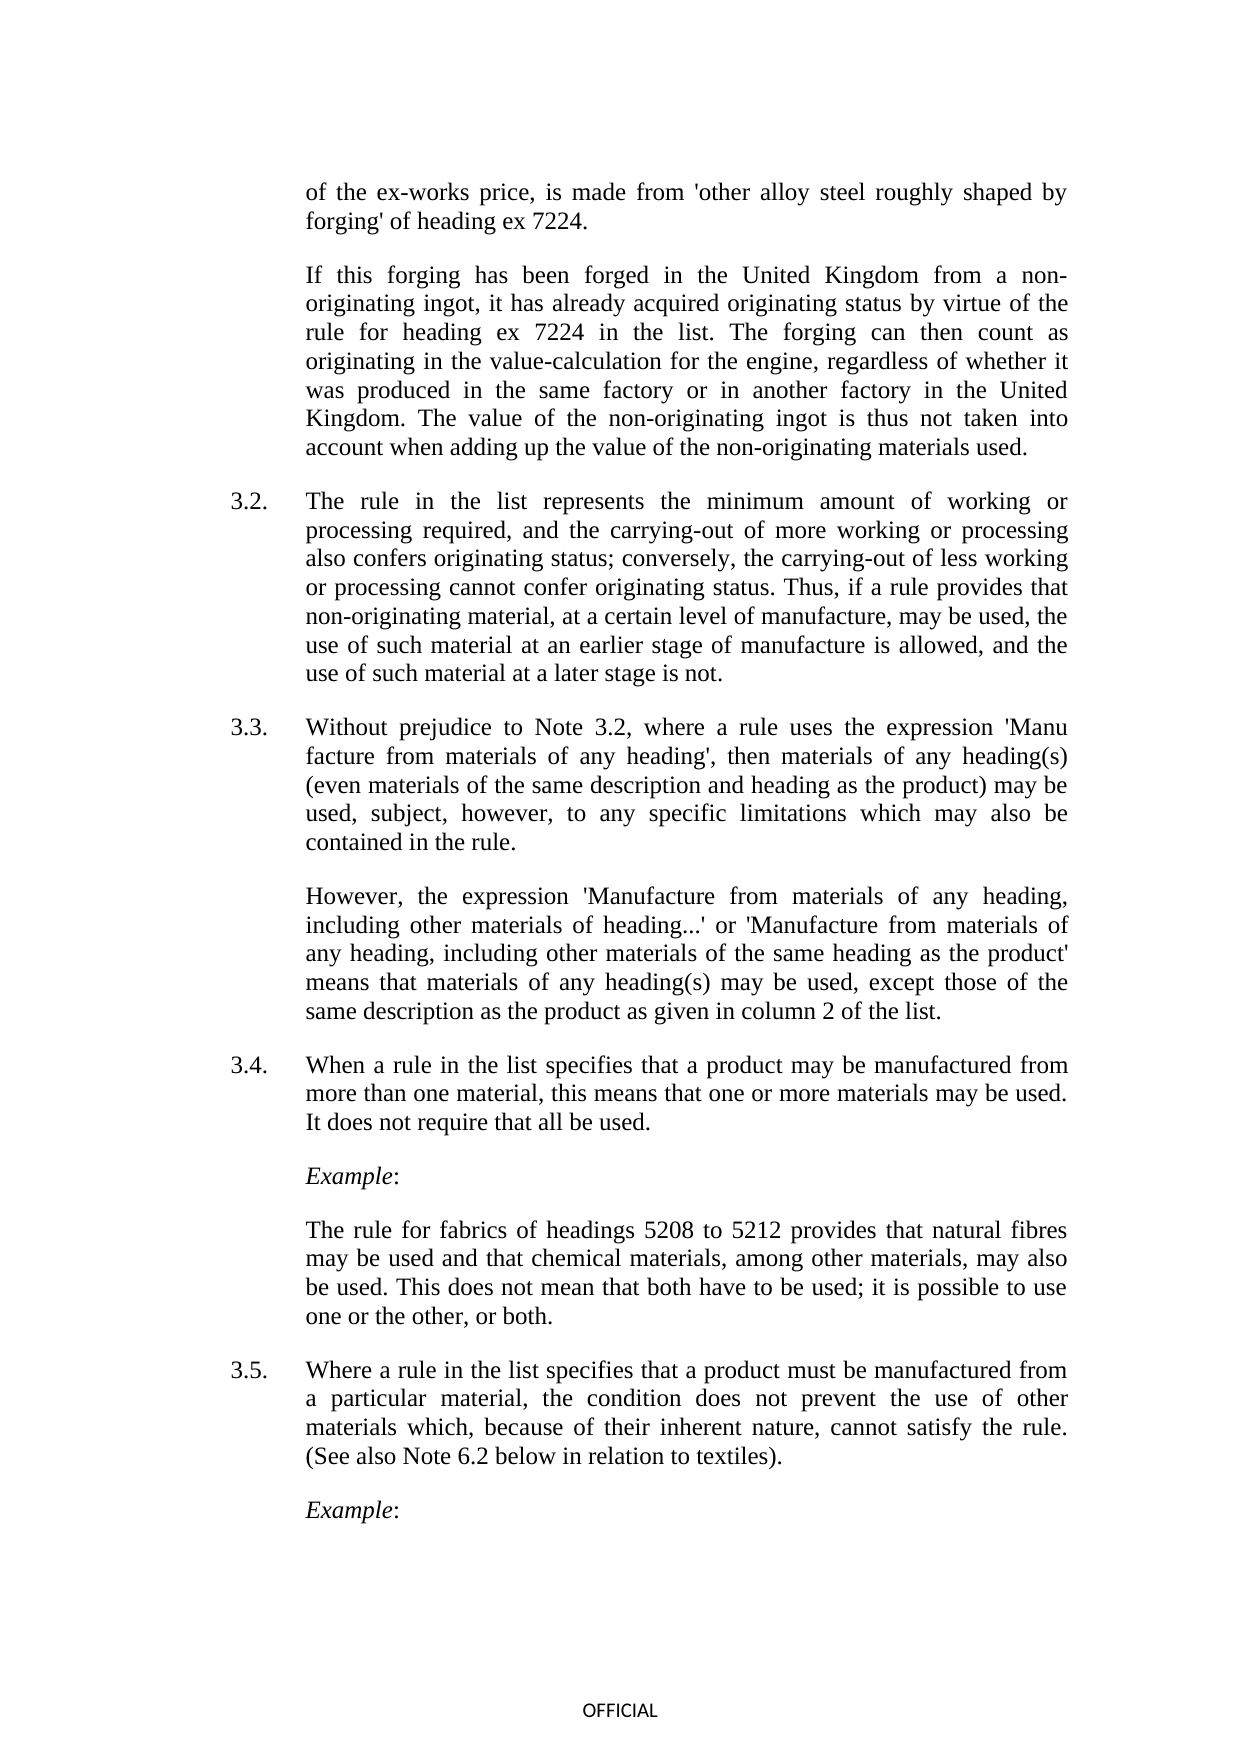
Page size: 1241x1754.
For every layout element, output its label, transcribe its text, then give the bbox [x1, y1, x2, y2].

text However, the expression 'Manufacture from materials of any heading, including other materials of heading...' or 'Manufacture from materials of any heading, including other materials of the same heading as the product' means that materials of any heading(s) may be used, except those of the same description as the product as given in column 2 of the list. [305, 881, 1069, 1025]
text 3.4. When a rule in the list specifies that a product may be manufactured from more than one material, this means that one or more materials may be used. It does not require that all be used. [230, 1050, 1069, 1136]
text The rule for fabrics of headings 5208 to 5212 provides that natural fibres may be used and that chemical materials, among other materials, may also be used. This does not mean that both have to be used; it is possible to use one or the other, or both. [305, 1215, 1069, 1330]
text 3.5. Where a rule in the list specifies that a product must be manufactured from a particular material, the condition does not prevent the use of other materials which, because of their inherent nature, cannot satisfy the rule. (See also Note 6.2 below in relation to textiles). [230, 1355, 1069, 1470]
text If this forging has been forged in the United Kingdom from a non-originating ingot, it has already acquired originating status by virtue of the rule for heading ex 7224 in the list. The forging can then count as originating in the value-calculation for the engine, regardless of whether it was produced in the same factory or in another factory in the United Kingdom. The value of the non-originating ingot is thus not taken into account when adding up the value of the non-originating materials used. [305, 260, 1069, 461]
text 3.3. Without prejudice to Note 3.2, where a rule uses the expression 'Manu­ facture from materials of any heading', then materials of any heading(s) (even materials of the same description and heading as the product) may be used, subject, however, to any specific limitations which may also be contained in the rule. [230, 712, 1069, 856]
text Example: [305, 1495, 1069, 1523]
text of the ex-works price, is made from 'other alloy steel roughly shaped by forging' of heading ex 7224. [305, 177, 1069, 235]
text Example: [305, 1161, 1069, 1190]
text 3.2. The rule in the list represents the minimum amount of working or processing required, and the carrying-out of more working or processing also confers originating status; conversely, the carrying-out of less working or processing cannot confer originating status. Thus, if a rule provides that non-originating material, at a certain level of manufacture, may be used, the use of such material at an earlier stage of manufacture is allowed, and the use of such material at a later stage is not. [230, 486, 1069, 687]
